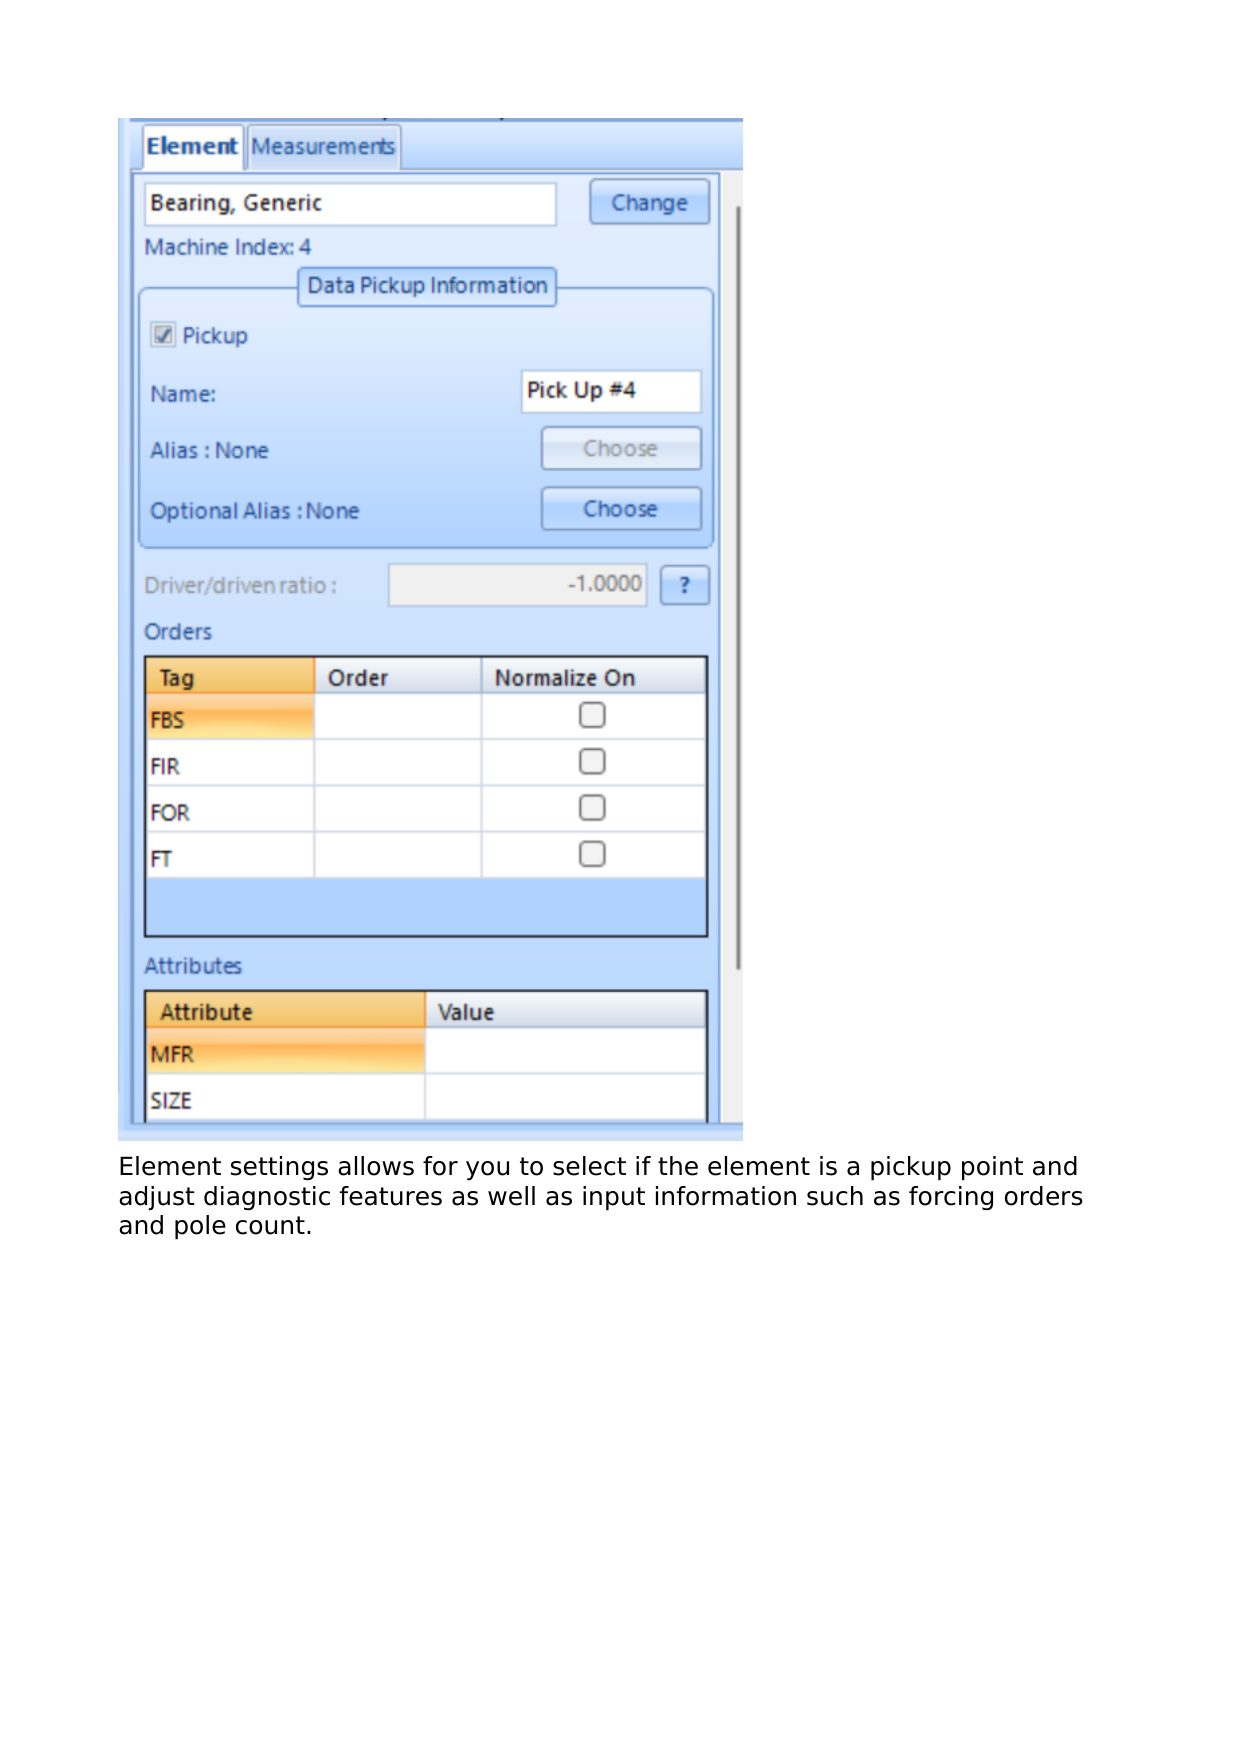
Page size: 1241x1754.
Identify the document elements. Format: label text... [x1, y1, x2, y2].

text Element settings allows for you to select if the element is a pickup point and adjust diagnostic features as well as input information such as forcing orders and pole count. [118, 1153, 1122, 1240]
picture [118, 118, 744, 1141]
